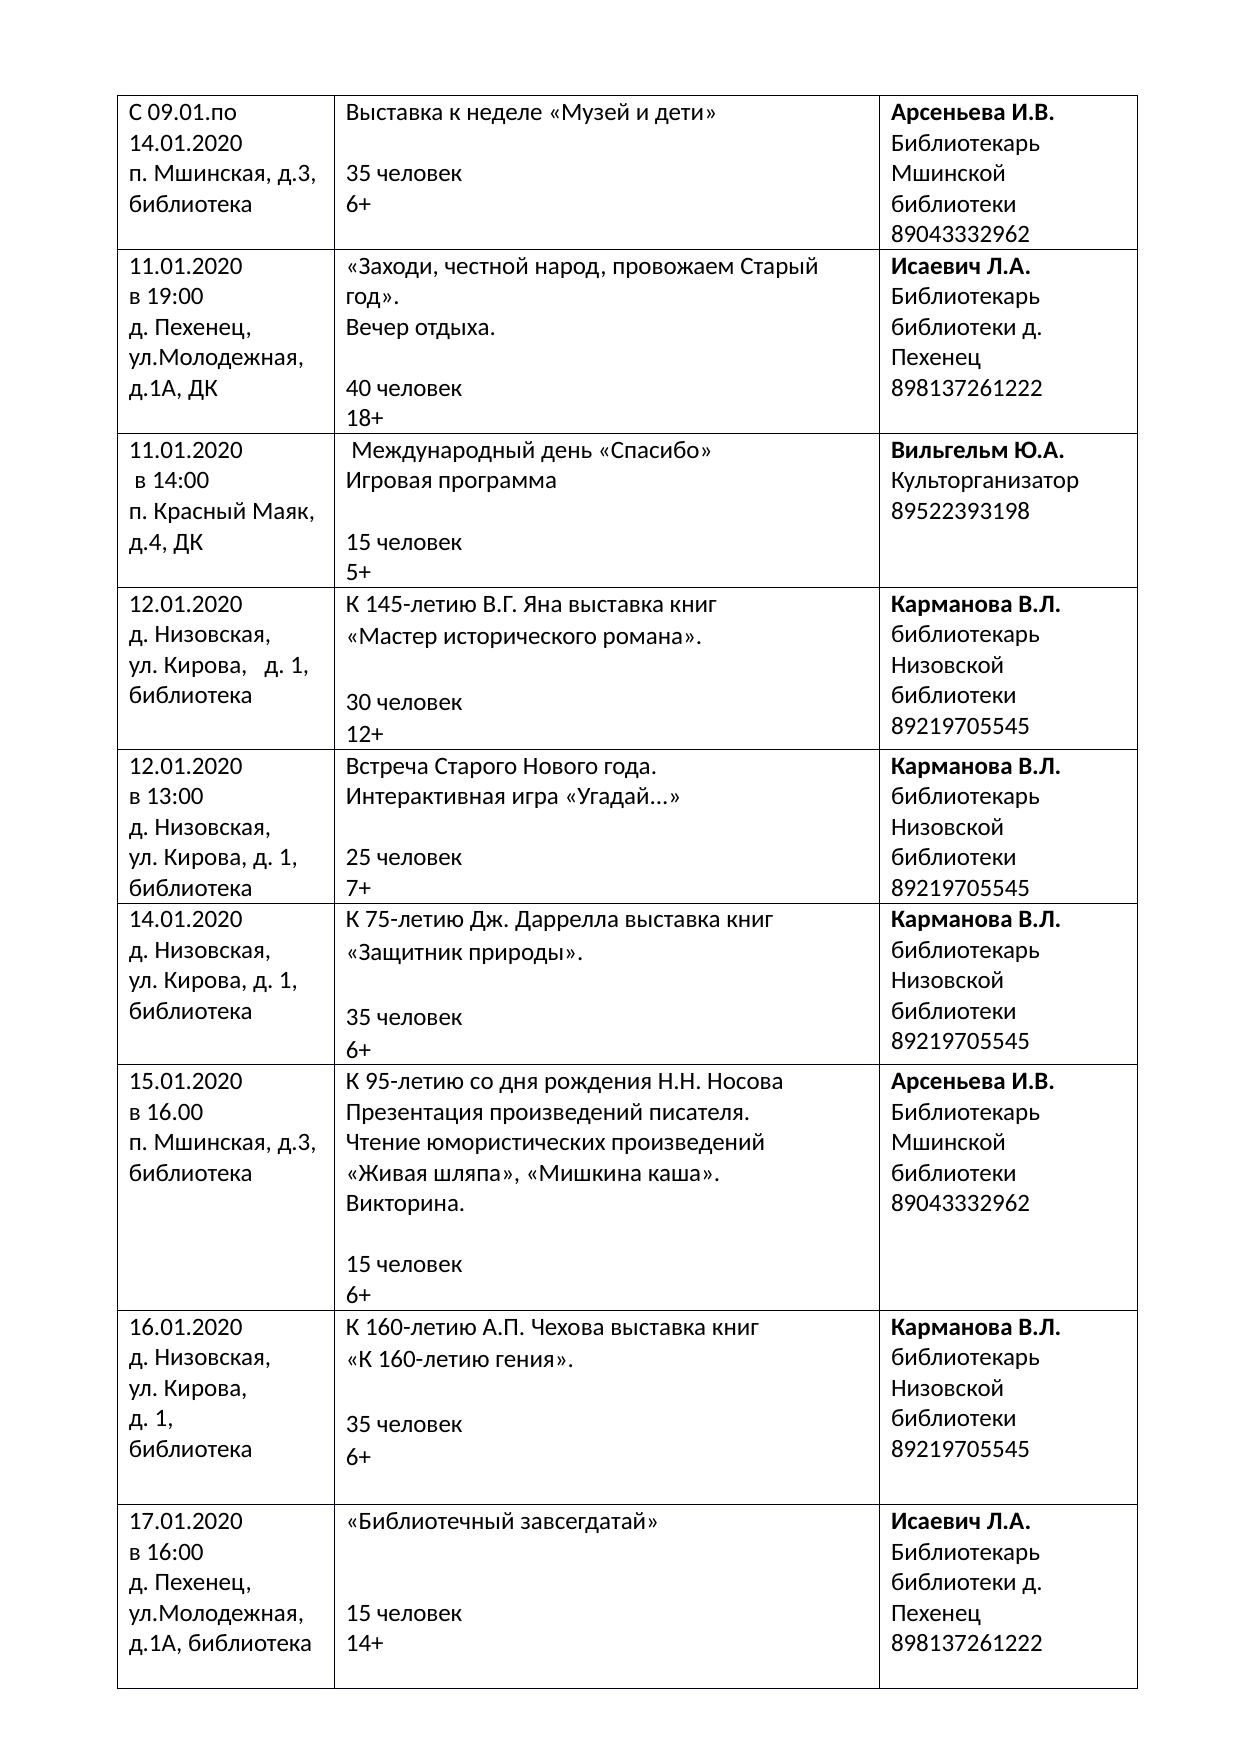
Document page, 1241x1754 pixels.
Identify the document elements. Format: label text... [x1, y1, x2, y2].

table_cell К 75-летию Дж. Даррелла выставка книг «Защитник природы». 35 человек 6+ [335, 904, 879, 1064]
table_cell Встреча Старого Нового года. Интерактивная игра «Угадай...» 25 человек 7+ [335, 750, 879, 902]
table_cell 11.01.2020 в 14:00 п. Красный Маяк, д.4, ДК [118, 434, 334, 587]
table_cell 15.01.2020 в 16.00 п. Мшинская, д.3, библиотека [118, 1065, 334, 1309]
table_cell К 160-летию А.П. Чехова выставка книг «К 160-летию гения». 35 человек 6+ [335, 1311, 879, 1504]
table_cell С 09.01.по 14.01.2020 п. Мшинская, д.3, библиотека [118, 96, 334, 249]
table_cell 11.01.2020 в 19:00 д. Пехенец, ул.Молодежная, д.1А, ДК [118, 250, 334, 433]
table_cell 17.01.2020 в 16:00 д. Пехенец, ул.Молодежная, д.1А, библиотека [118, 1505, 334, 1688]
table_cell 12.01.2020 д. Низовская, ул. Кирова, д. 1, библиотека [118, 588, 334, 749]
table_cell Карманова В.Л. библиотекарь Низовской библиотеки 89219705545 [880, 750, 1137, 902]
table_cell Арсеньева И.В. Библиотекарь Мшинской библиотеки 89043332962 [880, 1065, 1137, 1309]
table_cell Вильгельм Ю.А. Культорганизатор 89522393198 [880, 434, 1137, 587]
table_cell Выставка к неделе «Музей и дети» 35 человек 6+ [335, 96, 879, 249]
table_cell Исаевич Л.А. Библиотекарь библиотеки д. Пехенец 898137261222 [880, 1505, 1137, 1688]
table_cell К 145-летию В.Г. Яна выставка книг «Мастер исторического романа». 30 человек 12+ [335, 588, 879, 749]
table_cell 14.01.2020 д. Низовская, ул. Кирова, д. 1, библиотека [118, 904, 334, 1064]
table_cell 12.01.2020 в 13:00 д. Низовская, ул. Кирова, д. 1, библиотека [118, 750, 334, 902]
table_cell Арсеньева И.В. Библиотекарь Мшинской библиотеки 89043332962 [880, 96, 1137, 249]
table_cell Карманова В.Л. библиотекарь Низовской библиотеки 89219705545 [880, 588, 1137, 749]
table_cell «Библиотечный завсегдатай» 15 человек 14+ [335, 1505, 879, 1688]
table_cell К 95-летию со дня рождения Н.Н. Носова Презентация произведений писателя. Чтение юмористических произведений «Живая шляпа», «Мишкина каша». Викторина. 15 человек 6+ [335, 1065, 879, 1309]
table_cell «Заходи, честной народ, провожаем Старый год». Вечер отдыха. 40 человек 18+ [335, 250, 879, 433]
table_cell Исаевич Л.А. Библиотекарь библиотеки д. Пехенец 898137261222 [880, 250, 1137, 433]
table_cell Карманова В.Л. библиотекарь Низовской библиотеки 89219705545 [880, 1311, 1137, 1504]
table_cell 16.01.2020 д. Низовская, ул. Кирова, д. 1, библиотека [118, 1311, 334, 1504]
table_cell Карманова В.Л. библиотекарь Низовской библиотеки 89219705545 [880, 904, 1137, 1064]
table_cell Международный день «Спасибо» Игровая программа 15 человек 5+ [335, 434, 879, 587]
